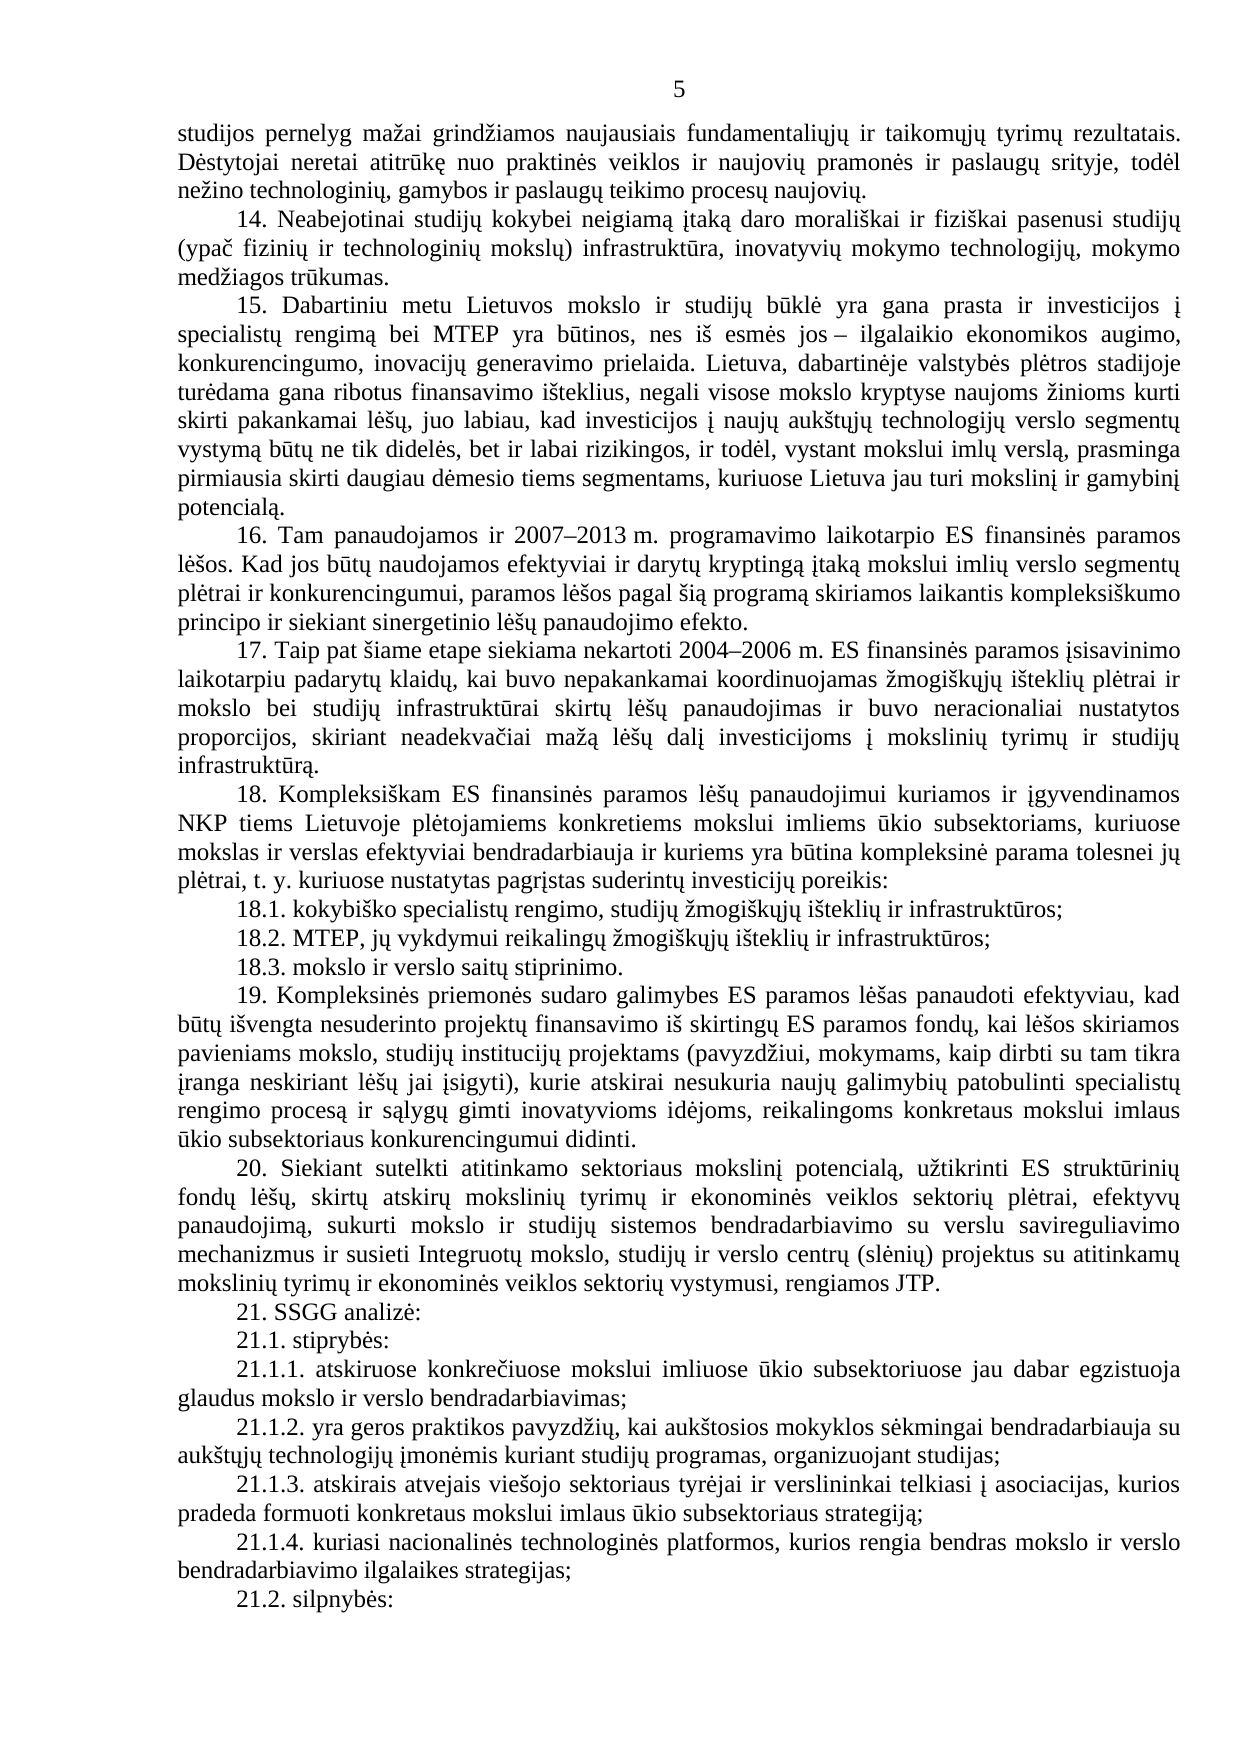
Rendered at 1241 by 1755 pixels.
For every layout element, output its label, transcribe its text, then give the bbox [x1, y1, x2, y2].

text 18. Kompleksiškam ES finansinės paramos lėšų panaudojimui kuriamos ir įgyvendinamos NKP tiems Lietuvoje plėtojamiems konkretiems mokslui imliems ūkio subsektoriams, kuriuose mokslas ir verslas efektyviai bendradarbiauja ir kuriems yra būtina kompleksinė parama tolesnei jų plėtrai, t. y. kuriuose nustatytas pagrįstas suderintų investicijų poreikis: [177, 779, 1181, 894]
text 16. Tam panaudojamos ir 2007–2013 m. programavimo laikotarpio ES finansinės paramos lėšos. Kad jos būtų naudojamos efektyviai ir darytų kryptingą įtaką mokslui imlių verslo segmentų plėtrai ir konkurencingumui, paramos lėšos pagal šią programą skiriamos laikantis kompleksiškumo principo ir siekiant sinergetinio lėšų panaudojimo efekto. [177, 521, 1181, 636]
text 19. Kompleksinės priemonės sudaro galimybes ES paramos lėšas panaudoti efektyviau, kad būtų išvengta nesuderinto projektų finansavimo iš skirtingų ES paramos fondų, kai lėšos skiriamos pavieniams mokslo, studijų institucijų projektams (pavyzdžiui, mokymams, kaip dirbti su tam tikra įranga neskiriant lėšų jai įsigyti), kurie atskirai nesukuria naujų galimybių patobulinti specialistų rengimo procesą ir sąlygų gimti inovatyvioms idėjoms, reikalingoms konkretaus mokslui imlaus ūkio subsektoriaus konkurencingumui didinti. [177, 981, 1181, 1153]
text 14. Neabejotinai studijų kokybei neigiamą įtaką daro morališkai ir fiziškai pasenusi studijų (ypač fizinių ir technologinių mokslų) infrastruktūra, inovatyvių mokymo technologijų, mokymo medžiagos trūkumas. [177, 204, 1181, 291]
text 15. Dabartiniu metu Lietuvos mokslo ir studijų būklė yra gana prasta ir investicijos į specialistų rengimą bei MTEP yra būtinos, nes iš esmės jos – ilgalaikio ekonomikos augimo, konkurencingumo, inovacijų generavimo prielaida. Lietuva, dabartinėje valstybės plėtros stadijoje turėdama gana ribotus finansavimo išteklius, negali visose mokslo kryptyse naujoms žinioms kurti skirti pakankamai lėšų, juo labiau, kad investicijos į naujų aukštųjų technologijų verslo segmentų vystymą būtų ne tik didelės, bet ir labai rizikingos, ir todėl, vystant mokslui imlų verslą, prasminga pirmiausia skirti daugiau dėmesio tiems segmentams, kuriuose Lietuva jau turi mokslinį ir gamybinį potencialą. [177, 291, 1181, 521]
text 21. SSGG analizė: [177, 1297, 1181, 1326]
text 20. Siekiant sutelkti atitinkamo sektoriaus mokslinį potencialą, užtikrinti ES struktūrinių fondų lėšų, skirtų atskirų mokslinių tyrimų ir ekonominės veiklos sektorių plėtrai, efektyvų panaudojimą, sukurti mokslo ir studijų sistemos bendradarbiavimo su verslu savireguliavimo mechanizmus ir susieti Integruotų mokslo, studijų ir verslo centrų (slėnių) projektus su atitinkamų mokslinių tyrimų ir ekonominės veiklos sektorių vystymusi, rengiamos JTP. [177, 1153, 1181, 1297]
text 21.1.3. atskirais atvejais viešojo sektoriaus tyrėjai ir verslininkai telkiasi į asociacijas, kurios pradeda formuoti konkretaus mokslui imlaus ūkio subsektoriaus strategiją; [177, 1469, 1181, 1527]
text 18.1. kokybiško specialistų rengimo, studijų žmogiškųjų išteklių ir infrastruktūros; [177, 894, 1181, 923]
text 21.1.1. atskiruose konkrečiuose mokslui imliuose ūkio subsektoriuose jau dabar egzistuoja glaudus mokslo ir verslo bendradarbiavimas; [177, 1354, 1181, 1412]
text studijos pernelyg mažai grindžiamos naujausiais fundamentaliųjų ir taikomųjų tyrimų rezultatais. Dėstytojai neretai atitrūkę nuo praktinės veiklos ir naujovių pramonės ir paslaugų srityje, todėl nežino technologinių, gamybos ir paslaugų teikimo procesų naujovių. [177, 118, 1181, 204]
text 21.2. silpnybės: [177, 1584, 1181, 1613]
text 21.1. stiprybės: [177, 1326, 1181, 1354]
text 21.1.4. kuriasi nacionalinės technologinės platformos, kurios rengia bendras mokslo ir verslo bendradarbiavimo ilgalaikes strategijas; [177, 1527, 1181, 1584]
text 21.1.2. yra geros praktikos pavyzdžių, kai aukštosios mokyklos sėkmingai bendradarbiauja su aukštųjų technologijų įmonėmis kuriant studijų programas, organizuojant studijas; [177, 1412, 1181, 1469]
text 17. Taip pat šiame etape siekiama nekartoti 2004–2006 m. ES finansinės paramos įsisavinimo laikotarpiu padarytų klaidų, kai buvo nepakankamai koordinuojamas žmogiškųjų išteklių plėtrai ir mokslo bei studijų infrastruktūrai skirtų lėšų panaudojimas ir buvo neracionaliai nustatytos proporcijos, skiriant neadekvačiai mažą lėšų dalį investicijoms į mokslinių tyrimų ir studijų infrastruktūrą. [177, 636, 1181, 779]
text 18.2. MTEP, jų vykdymui reikalingų žmogiškųjų išteklių ir infrastruktūros; [177, 923, 1181, 952]
text 18.3. mokslo ir verslo saitų stiprinimo. [177, 952, 1181, 981]
